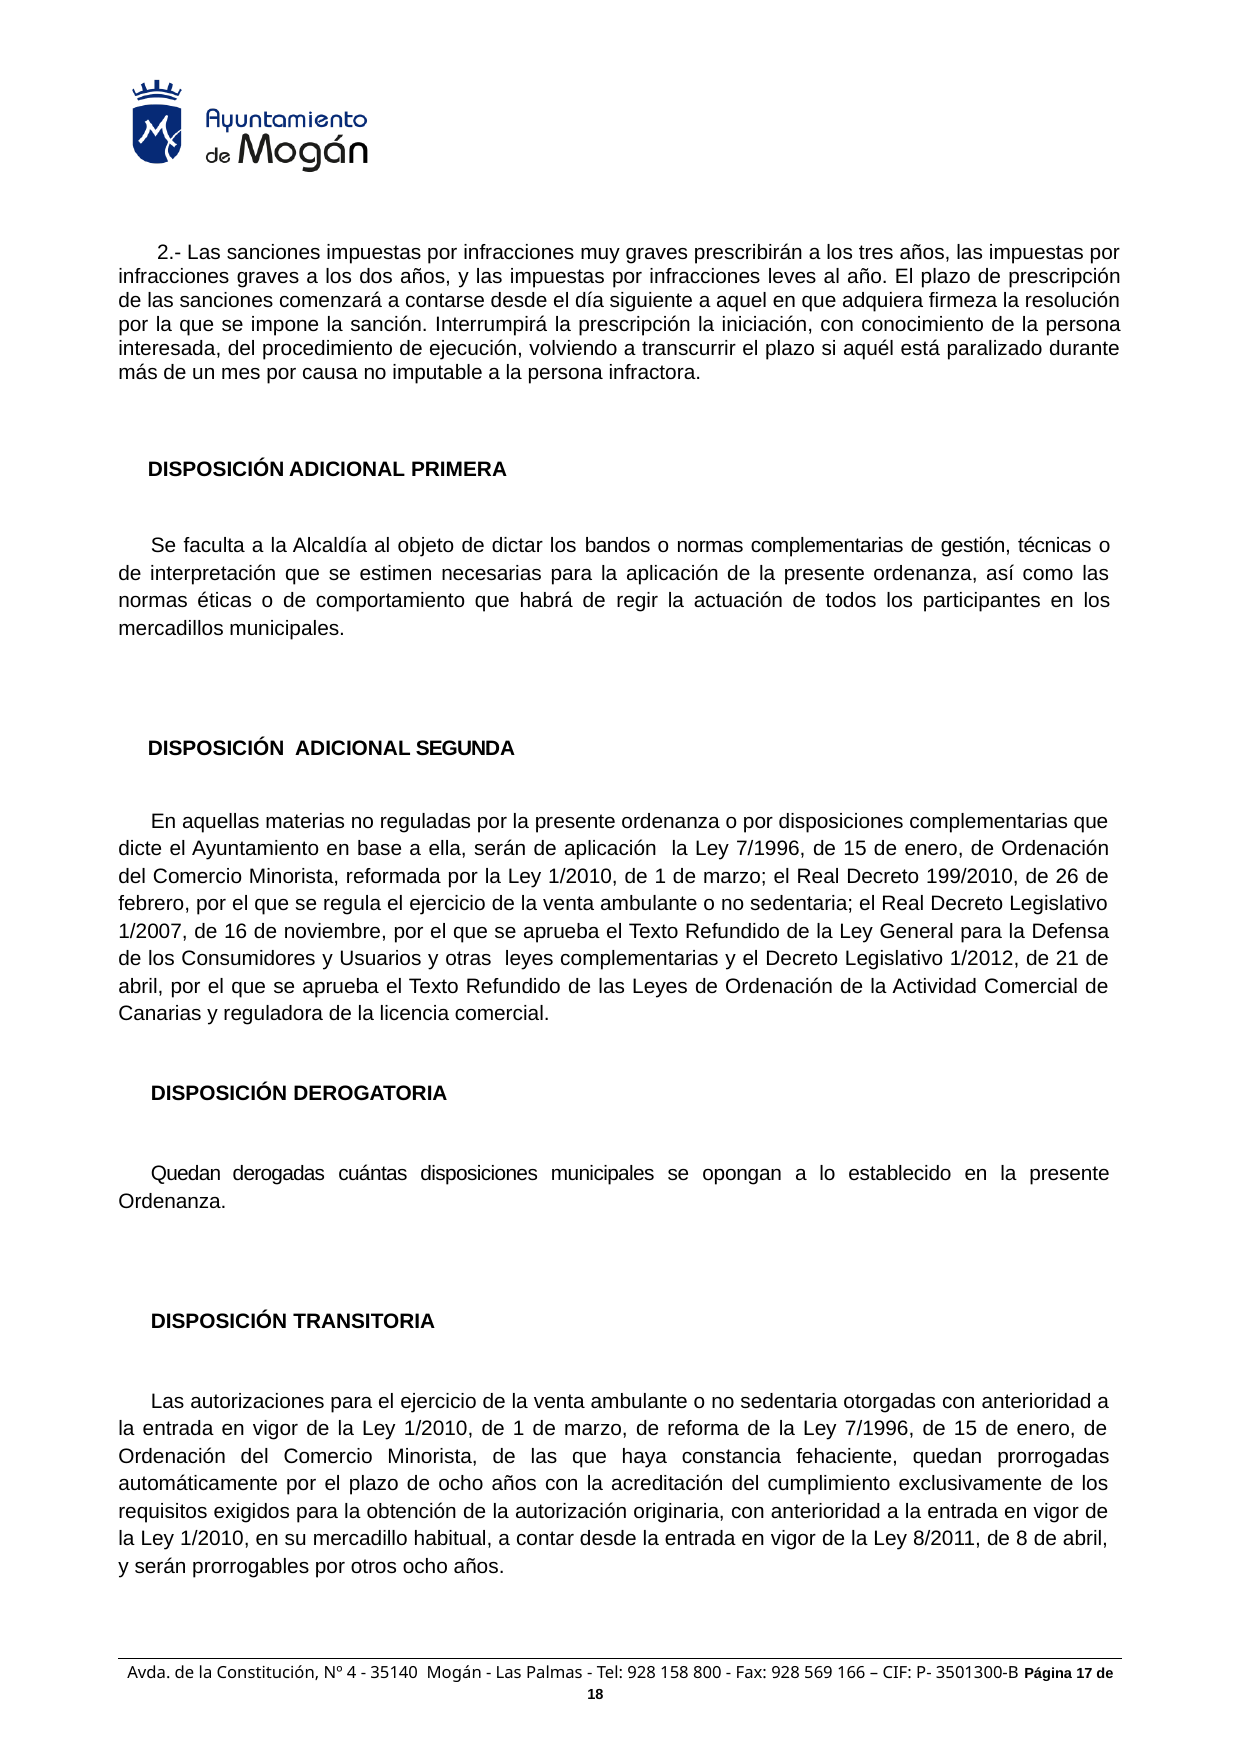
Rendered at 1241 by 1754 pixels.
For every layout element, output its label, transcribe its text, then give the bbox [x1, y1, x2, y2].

text DISPOSICIÓN TRANSITORIA [118, 1308, 1110, 1332]
text Se faculta a la Alcaldía al objeto de dictar los bandos o normas complementarias de gestión, técnicas o de interpretación que se estimen necesarias para la aplicación de la presente ordenanza, así como las normas éticas o de comportamiento que habrá de regir la actuación de todos los participantes en los mercadillos municipales. [118, 533, 1110, 639]
text En aquellas materias no reguladas por la presente ordenanza o por disposiciones complementarias que dicte el Ayuntamiento en base a ella, serán de aplicación la Ley 7/1996, de 15 de enero, de Ordenación del Comercio Minorista, reformada por la Ley 1/2010, de 1 de marzo; el Real Decreto 199/2010, de 26 de febrero, por el que se regula el ejercicio de la venta ambulante o no sedentaria; el Real Decreto Legislativo 1/2007, de 16 de noviembre, por el que se aprueba el Texto Refundido de la Ley General para la Defensa de los Consumidores y Usuarios y otras leyes complementarias y el Decreto Legislativo 1/2012, de 21 de abril, por el que se aprueba el Texto Refundido de las Leyes de Ordenación de la Actividad Comercial de Canarias y reguladora de la licencia comercial. [118, 808, 1110, 1025]
text Quedan derogadas cuántas disposiciones municipales se opongan a lo establecido en la presente Ordenanza. [118, 1161, 1110, 1212]
picture [117, 58, 385, 190]
text DISPOSICIÓN ADICIONAL PRIMERA [148, 457, 1122, 481]
text DISPOSICIÓN DEROGATORIA [118, 1081, 1110, 1105]
text 2.- Las sanciones impuestas por infracciones muy graves prescribirán a los tres años, las impuestas por infracciones graves a los dos años, y las impuestas por infracciones leves al año. El plazo de prescripción de las sanciones comenzará a contarse desde el día siguiente a aquel en que adquiera firmeza la resolución por la que se impone la sanción. Interrumpirá la prescripción la iniciación, con conocimiento de la persona interesada, del procedimiento de ejecución, volviendo a transcurrir el plazo si aquél está paralizado durante más de un mes por causa no imputable a la persona infractora. [118, 240, 1122, 384]
text Las autorizaciones para el ejercicio de la venta ambulante o no sedentaria otorgadas con anterioridad a la entrada en vigor de la Ley 1/2010, de 1 de marzo, de reforma de la Ley 7/1996, de 15 de enero, de Ordenación del Comercio Minorista, de las que haya constancia fehaciente, quedan prorrogadas automáticamente por el plazo de ocho años con la acreditación del cumplimiento exclusivamente de los requisitos exigidos para la obtención de la autorización originaria, con anterioridad a la entrada en vigor de la Ley 1/2010, en su mercadillo habitual, a contar desde la entrada en vigor de la Ley 8/2011, de 8 de abril, y serán prorrogables por otros ocho años. [118, 1388, 1110, 1577]
text DISPOSICIÓN ADICIONAL SEGUNDA [148, 736, 1122, 759]
